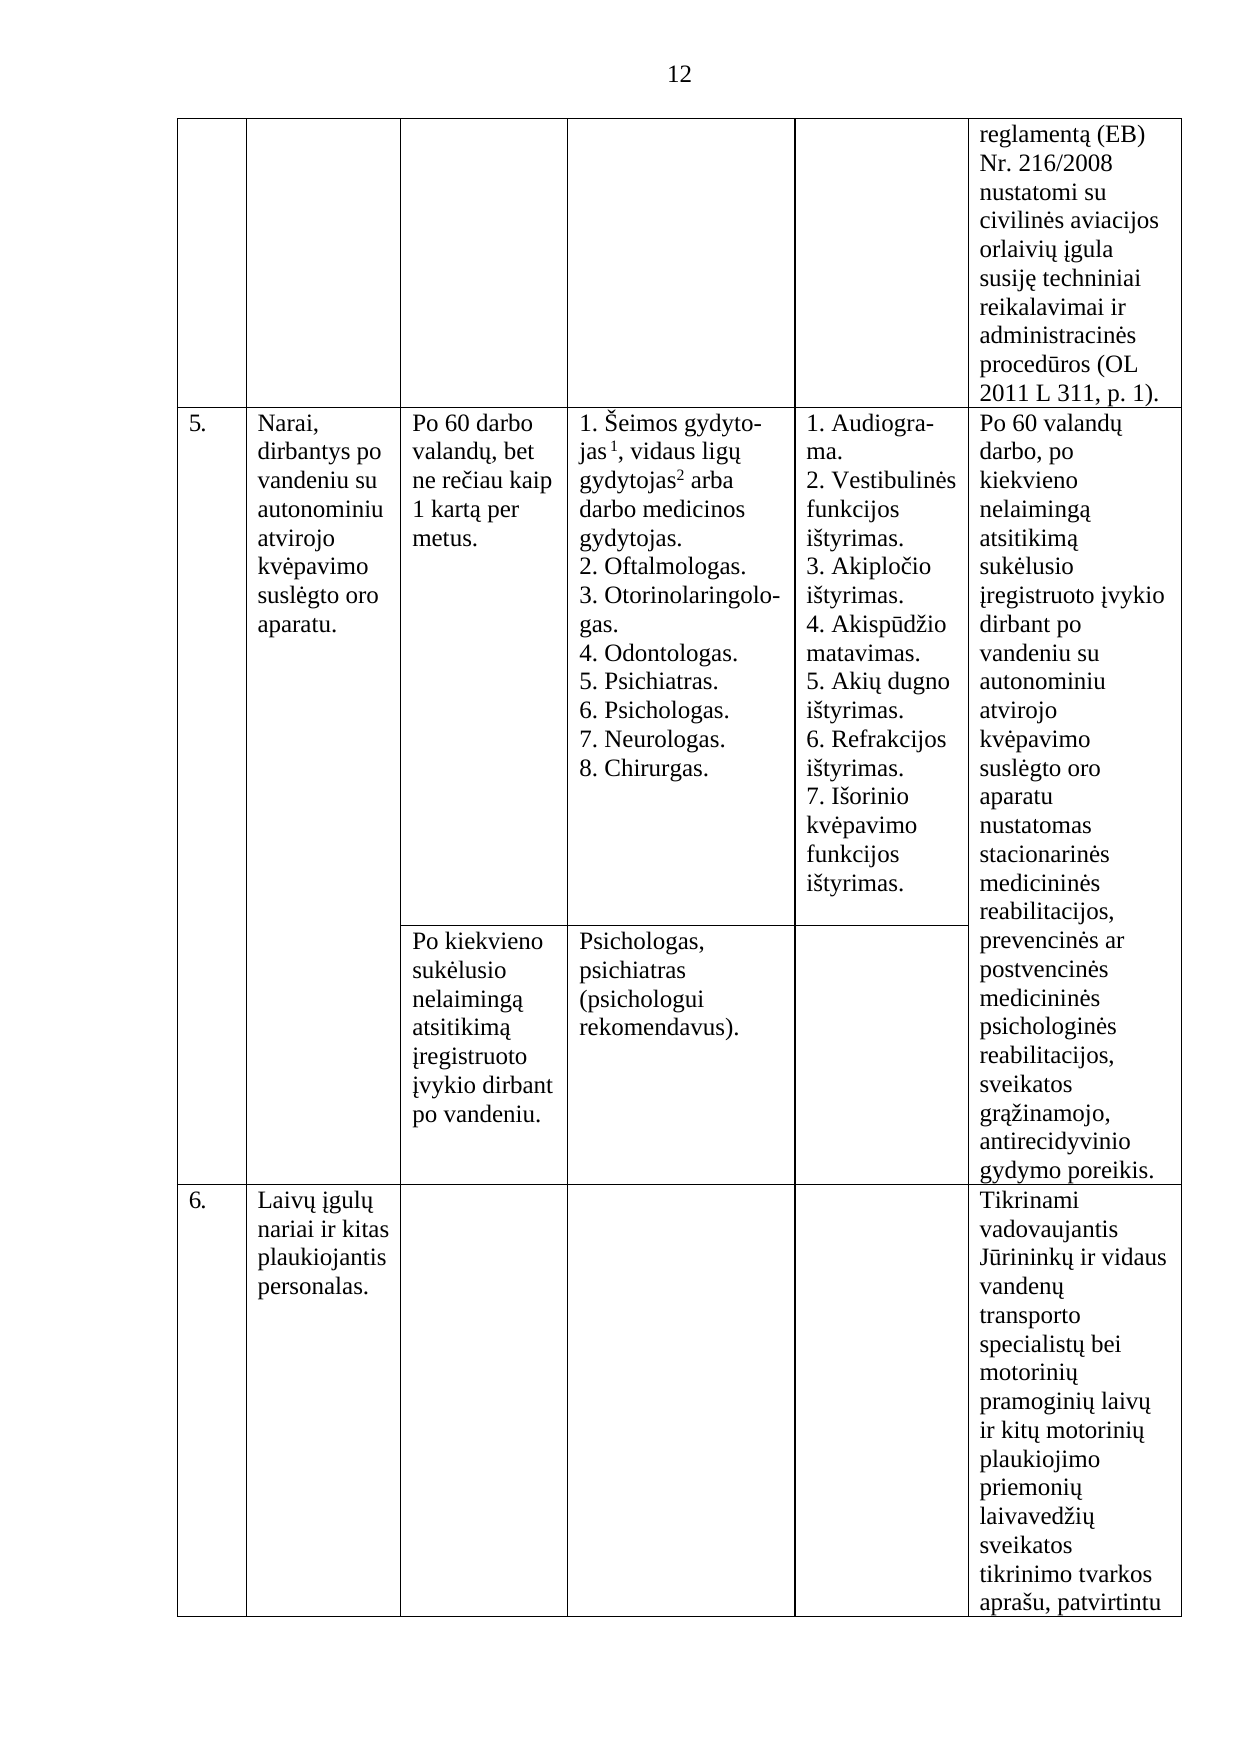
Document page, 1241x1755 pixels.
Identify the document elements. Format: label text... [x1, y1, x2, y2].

table_cell Po 60 valandų darbo, po kiekvieno nelaimingą atsitikimą sukėlusio įregistruoto įvykio dirbant po vandeniu su autonominiu atvirojo kvėpavimo suslėgto oro aparatu nustatomas stacionarinės medicininės reabilitacijos, prevencinės ar postvencinės medicininės psichologinės reabilitacijos, sveikatos grąžinamojo, antirecidyvinio gydymo poreikis. [1170, 408, 1181, 1184]
table_cell 5. [178, 408, 246, 1184]
table_cell Laivų įgulų nariai ir kitas plaukiojantis personalas. [247, 1185, 400, 1616]
table_cell Psichologas, psichiatras (psichologui rekomendavus). [568, 926, 794, 1184]
table_cell 6. [178, 1185, 246, 1616]
table_cell [796, 119, 968, 407]
table_cell Po 60 darbo valandų, bet ne rečiau kaip 1 kartą per metus. [401, 408, 567, 925]
table_cell [247, 119, 400, 407]
table_cell 1. Audiogra-ma. 2. Vestibulinės funkcijos ištyrimas. 3. Akipločio ištyrimas. 4. Akispūdžio matavimas. 5. Akių dugno ištyrimas. 6. Refrakcijos ištyrimas. 7. Išorinio kvėpavimo funkcijos ištyrimas. [796, 408, 806, 925]
table_cell [796, 1185, 968, 1616]
table_cell Narai, dirbantys po vandeniu su autonominiu atvirojo kvėpavimo suslėgto oro aparatu. [247, 408, 400, 1184]
table_cell [401, 119, 567, 407]
table_cell [401, 1185, 567, 1616]
table_cell [178, 119, 246, 407]
table_cell Po 60 valandų darbo, po kiekvieno nelaimingą atsitikimą sukėlusio įregistruoto įvykio dirbant po vandeniu su autonominiu atvirojo kvėpavimo suslėgto oro aparatu nustatomas stacionarinės medicininės reabilitacijos, prevencinės ar postvencinės medicininės psichologinės reabilitacijos, sveikatos grąžinamojo, antirecidyvinio gydymo poreikis. [969, 408, 979, 1184]
table_cell 1. Audiogra-ma. 2. Vestibulinės funkcijos ištyrimas. 3. Akipločio ištyrimas. 4. Akispūdžio matavimas. 5. Akių dugno ištyrimas. 6. Refrakcijos ištyrimas. 7. Išorinio kvėpavimo funkcijos ištyrimas. [957, 408, 968, 925]
table_cell [796, 926, 968, 1184]
table_cell 1. Šeimos gydyto-jas 1, vidaus ligų gydytojas2 arba darbo medicinos gydytojas. 2. Oftalmologas. 3. Otorinolaringolo-gas. 4. Odontologas. 5. Psichiatras. 6. Psichologas. 7. Neurologas. 8. Chirurgas. [568, 408, 794, 925]
table_cell [568, 1185, 794, 1616]
table_cell Po kiekvieno sukėlusio nelaimingą atsitikimą įregistruoto įvykio dirbant po vandeniu. [401, 926, 567, 1184]
table_cell [568, 119, 794, 407]
